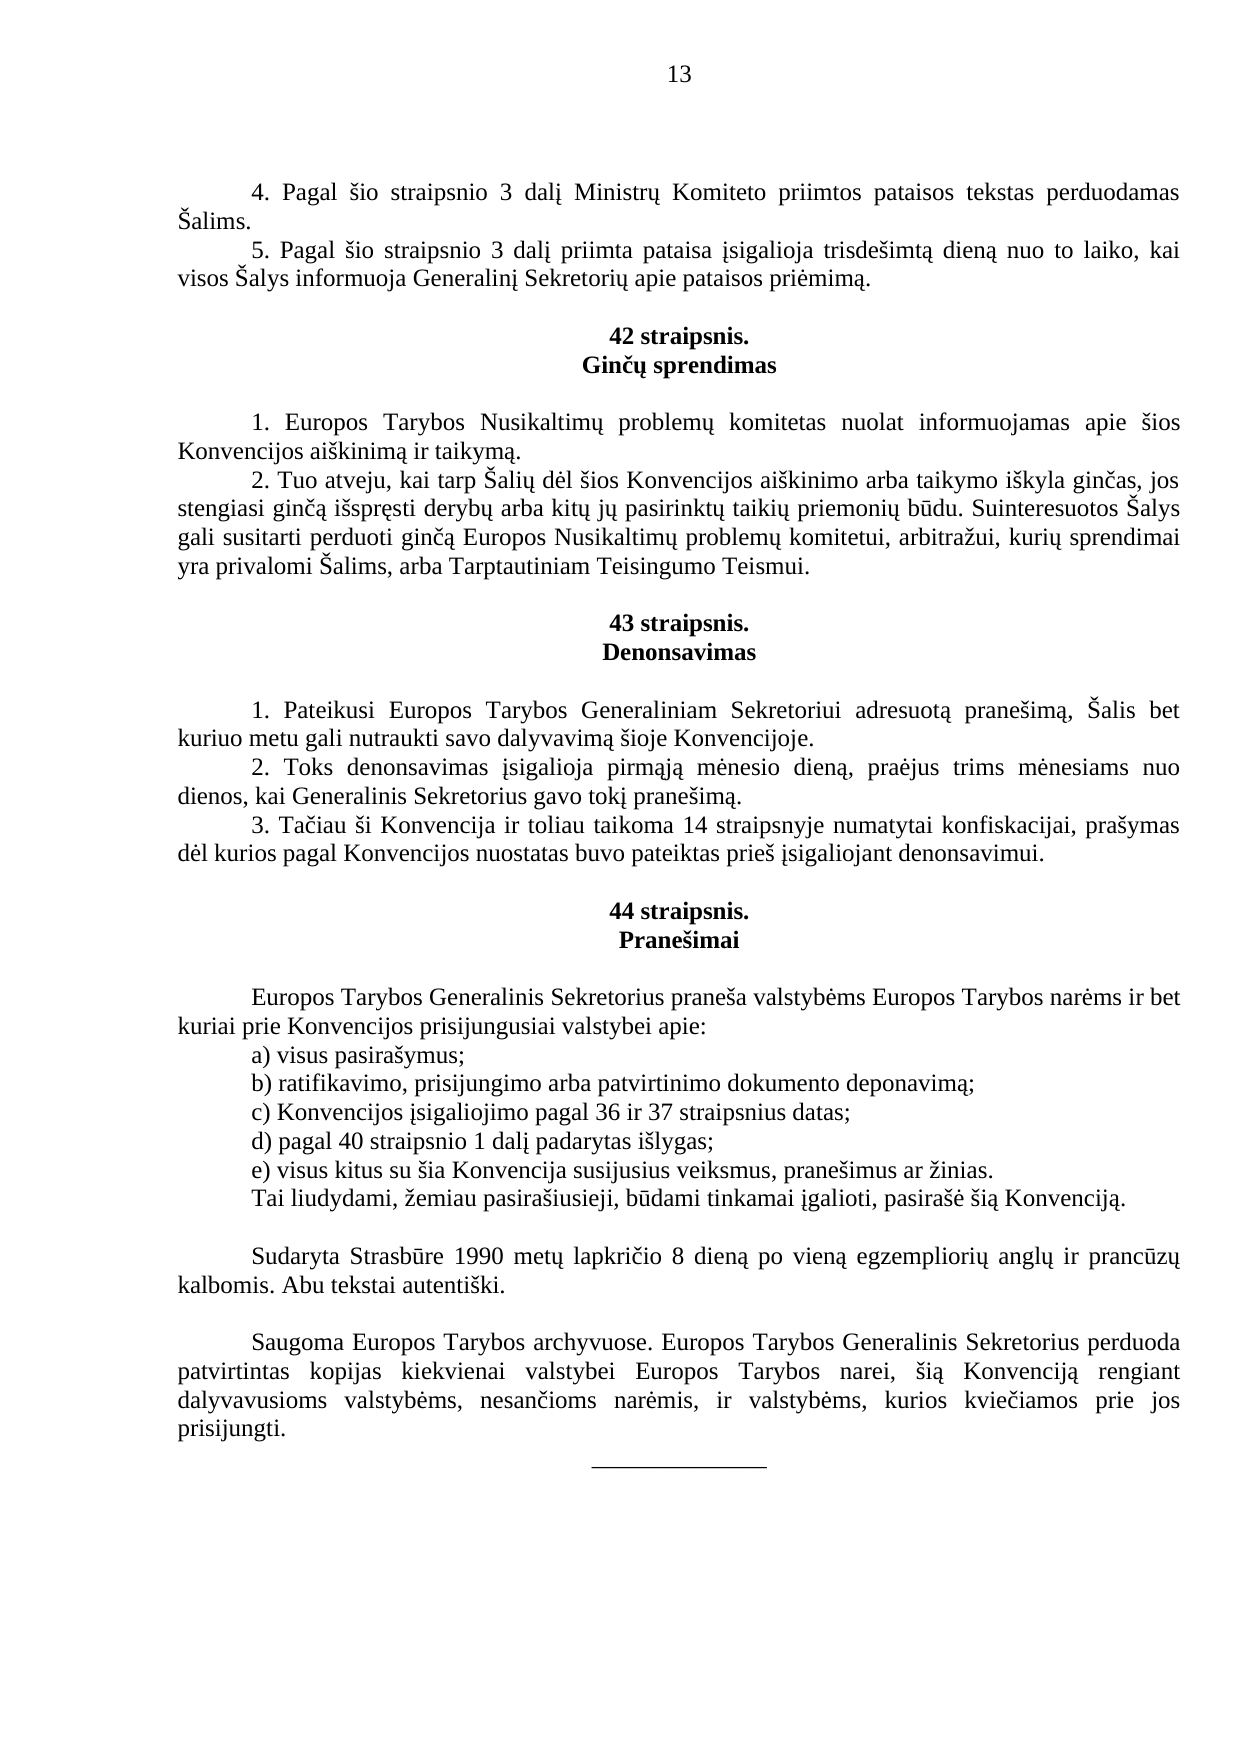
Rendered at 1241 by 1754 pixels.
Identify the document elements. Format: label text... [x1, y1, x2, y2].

text a) visus pasirašymus; [177, 1040, 1181, 1068]
text 2. Toks denonsavimas įsigalioja pirmąją mėnesio dieną, praėjus trims mėnesiams nuo dienos, kai Generalinis Sekretorius gavo tokį pranešimą. [177, 752, 1181, 810]
text Ginčų sprendimas [177, 350, 1181, 378]
text 44 straipsnis. [177, 896, 1181, 925]
text 4. Pagal šio straipsnio 3 dalį Ministrų Komiteto priimtos pataisos tekstas perduodamas Šalims. [177, 177, 1181, 235]
text Tai liudydami, žemiau pasirašiusieji, būdami tinkamai įgalioti, pasirašė šią Konvenciją. [177, 1183, 1181, 1212]
text Saugoma Europos Tarybos archyvuose. Europos Tarybos Generalinis Sekretorius perduoda patvirtintas kopijas kiekvienai valstybei Europos Tarybos narei, šią Konvenciją rengiant dalyvavusioms valstybėms, nesančioms narėmis, ir valstybėms, kurios kviečiamos prie jos prisijungti. [177, 1327, 1181, 1442]
text b) ratifikavimo, prisijungimo arba patvirtinimo dokumento deponavimą; [177, 1068, 1181, 1097]
text Sudaryta Strasbūre 1990 metų lapkričio 8 dieną po vieną egzempliorių anglų ir prancūzų kalbomis. Abu tekstai autentiški. [177, 1241, 1181, 1298]
text 3. Tačiau ši Konvencija ir toliau taikoma 14 straipsnyje numatytai konfiskacijai, prašymas dėl kurios pagal Konvencijos nuostatas buvo pateiktas prieš įsigaliojant denonsavimui. [177, 810, 1181, 867]
text 42 straipsnis. [177, 321, 1181, 350]
text ______________ [177, 1442, 1181, 1471]
text 2. Tuo atveju, kai tarp Šalių dėl šios Konvencijos aiškinimo arba taikymo iškyla ginčas, jos stengiasi ginčą išspręsti derybų arba kitų jų pasirinktų taikių priemonių būdu. Suinteresuotos Šalys gali susitarti perduoti ginčą Europos Nusikaltimų problemų komitetui, arbitražui, kurių sprendimai yra privalomi Šalims, arba Tarptautiniam Teisingumo Teismui. [177, 465, 1181, 580]
text 1. Europos Tarybos Nusikaltimų problemų komitetas nuolat informuojamas apie šios Konvencijos aiškinimą ir taikymą. [177, 407, 1181, 465]
text 5. Pagal šio straipsnio 3 dalį priimta pataisa įsigalioja trisdešimtą dieną nuo to laiko, kai visos Šalys informuoja Generalinį Sekretorių apie pataisos priėmimą. [177, 235, 1181, 292]
text c) Konvencijos įsigaliojimo pagal 36 ir 37 straipsnius datas; [177, 1097, 1181, 1126]
text Europos Tarybos Generalinis Sekretorius praneša valstybėms Europos Tarybos narėms ir bet kuriai prie Konvencijos prisijungusiai valstybei apie: [177, 982, 1181, 1040]
text 1. Pateikusi Europos Tarybos Generaliniam Sekretoriui adresuotą pranešimą, Šalis bet kuriuo metu gali nutraukti savo dalyvavimą šioje Konvencijoje. [177, 695, 1181, 752]
text e) visus kitus su šia Konvencija susijusius veiksmus, pranešimus ar žinias. [177, 1155, 1181, 1183]
text Denonsavimas [177, 637, 1181, 666]
text 43 straipsnis. [177, 608, 1181, 637]
text d) pagal 40 straipsnio 1 dalį padarytas išlygas; [177, 1126, 1181, 1155]
text Pranešimai [177, 925, 1181, 953]
